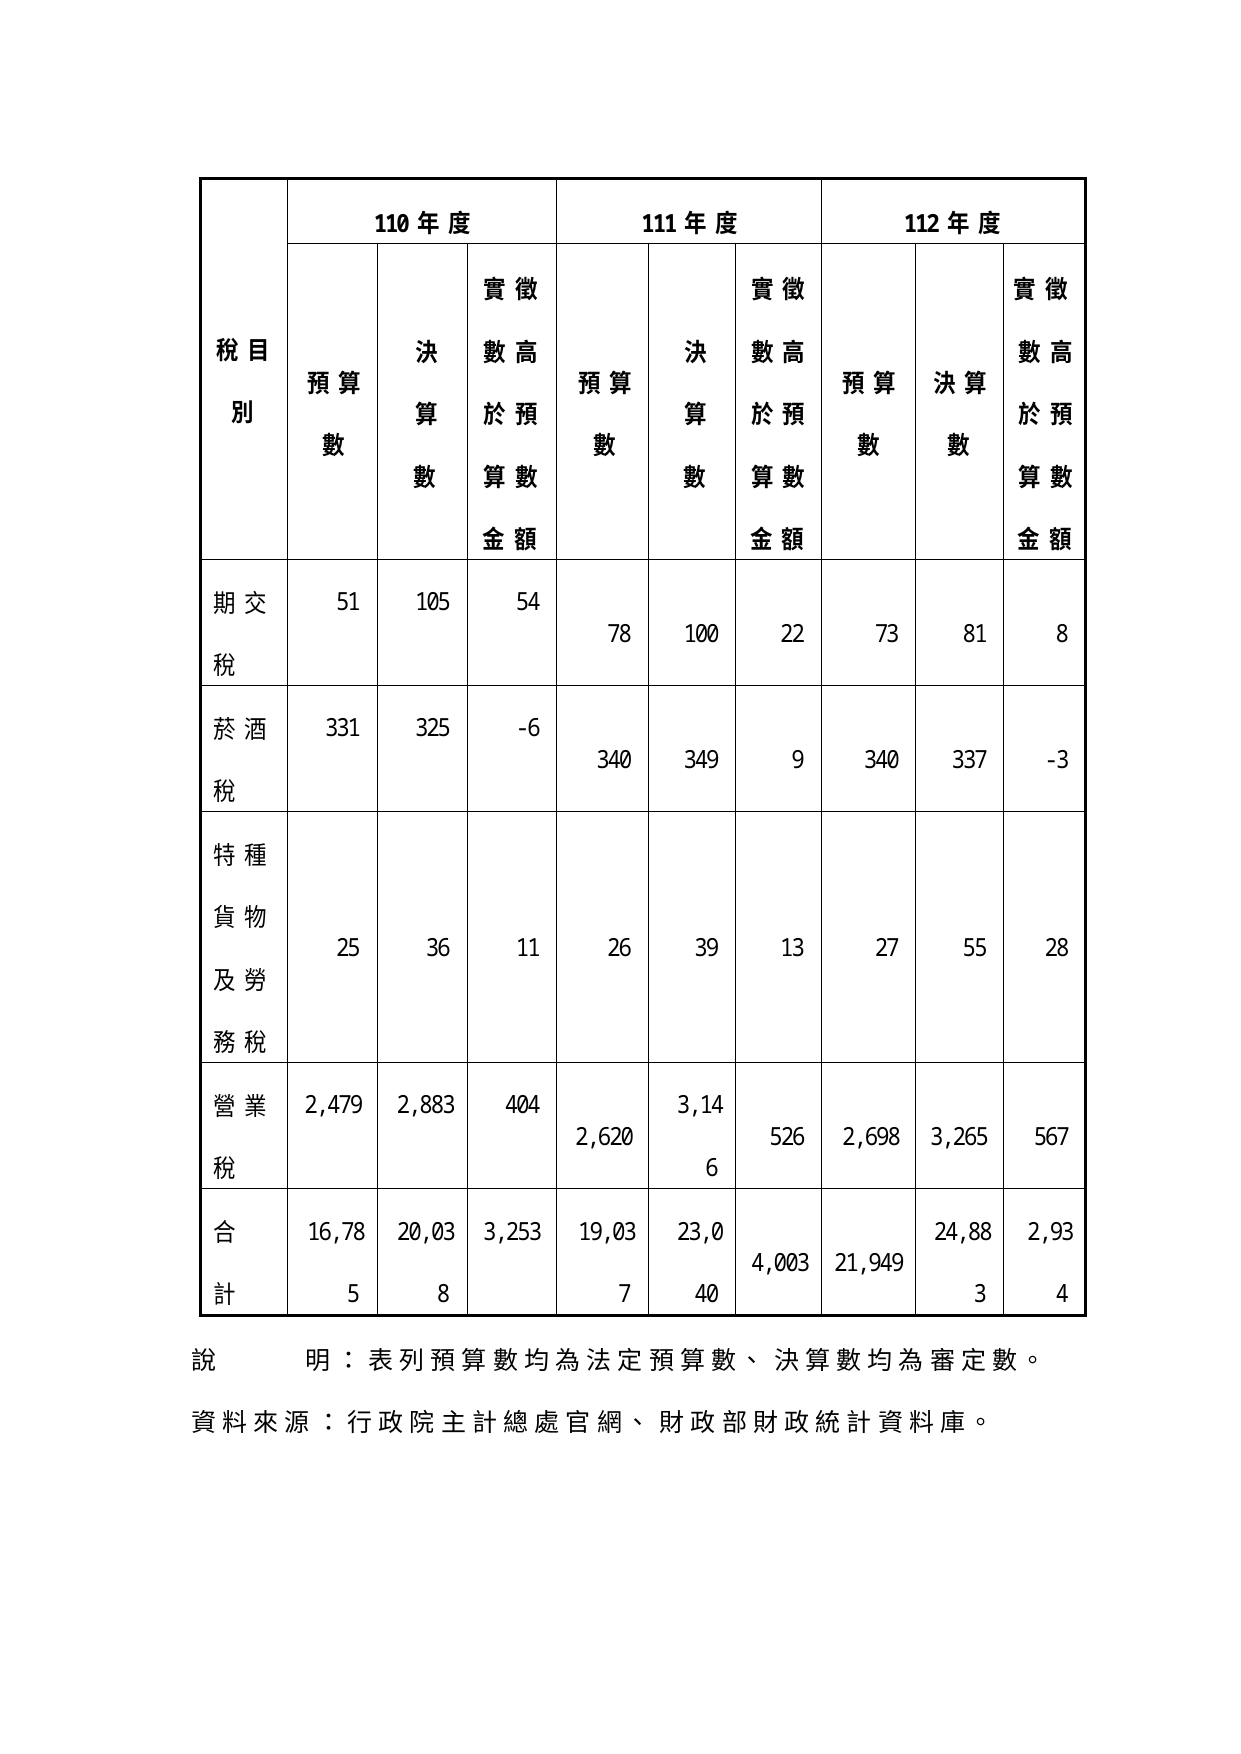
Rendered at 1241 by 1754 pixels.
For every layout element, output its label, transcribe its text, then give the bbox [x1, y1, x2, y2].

table_cell 404 [468, 1063, 556, 1188]
table_cell 期交稅 [202, 560, 287, 684]
table_cell 81 [916, 560, 1003, 684]
table_cell 3,253 [468, 1189, 556, 1314]
table_cell 13 [736, 812, 821, 1062]
table_header 110年度 [288, 180, 556, 243]
table_cell 22 [736, 560, 821, 684]
table_cell 28 [1004, 812, 1084, 1062]
table_cell 331 [288, 686, 377, 811]
table_cell 54 [468, 560, 556, 684]
table_cell 16,785 [288, 1189, 377, 1314]
text 說 明：表列預算數均為法定預算數、決算數均為審定數。 [187, 1317, 1065, 1379]
table_header 112年度 [822, 180, 1084, 243]
text 資料來源：行政院主計總處官網、財政部財政統計資料庫。 [177, 1379, 1063, 1442]
table_cell 349 [649, 686, 735, 811]
table_cell 預算數 [557, 244, 648, 558]
table_cell 100 [649, 560, 735, 684]
table_cell 4,003 [736, 1189, 821, 1314]
table_cell 36 [378, 812, 467, 1062]
table_cell 2,883 [378, 1063, 467, 1188]
table_cell 340 [557, 686, 648, 811]
table_cell 預算數 [822, 244, 915, 558]
table_cell 決算數 [649, 244, 735, 558]
table_cell 9 [736, 686, 821, 811]
table_cell 營業稅 [202, 1063, 287, 1188]
table_cell 特種貨物及勞務稅 [202, 812, 287, 1062]
table_cell 567 [1004, 1063, 1084, 1188]
table_cell 11 [468, 812, 556, 1062]
table_cell 21,949 [822, 1189, 915, 1314]
table_cell 預算數 [288, 244, 377, 558]
table_cell 325 [378, 686, 467, 811]
table_cell 23,040 [649, 1189, 735, 1314]
table_cell 26 [557, 812, 648, 1062]
table_cell 340 [822, 686, 915, 811]
table_cell 實徵數高於預算數金額 [1004, 244, 1084, 558]
table_header 111年度 [557, 180, 821, 243]
table_cell 25 [288, 812, 377, 1062]
table_header 稅目別 [202, 180, 287, 558]
table_cell 39 [649, 812, 735, 1062]
table_cell 3,265 [916, 1063, 1003, 1188]
table_cell 2,479 [288, 1063, 377, 1188]
table_cell 決算數 [916, 244, 1003, 558]
table_cell 337 [916, 686, 1003, 811]
table_cell 3,146 [649, 1063, 735, 1188]
table_cell 20,038 [378, 1189, 467, 1314]
table_cell 27 [822, 812, 915, 1062]
table_cell 2,620 [557, 1063, 648, 1188]
table_cell 決算數 [378, 244, 467, 558]
table_cell 菸酒稅 [202, 686, 287, 811]
table_cell 8 [1004, 560, 1084, 684]
table_cell 78 [557, 560, 648, 684]
table_cell 526 [736, 1063, 821, 1188]
table_cell 51 [288, 560, 377, 684]
table_cell 24,883 [916, 1189, 1003, 1314]
table_cell 實徵數高於預算數金額 [468, 244, 556, 558]
table_cell 55 [916, 812, 1003, 1062]
table_cell 73 [822, 560, 915, 684]
table_cell 2,698 [822, 1063, 915, 1188]
table_cell -6 [468, 686, 556, 811]
table_cell 105 [378, 560, 467, 684]
table_cell -3 [1004, 686, 1084, 811]
table_cell 19,037 [557, 1189, 648, 1314]
table_cell 實徵數高於預算數金額 [736, 244, 821, 558]
table_cell 2,934 [1004, 1189, 1084, 1314]
table_cell 合 計 [202, 1189, 287, 1314]
